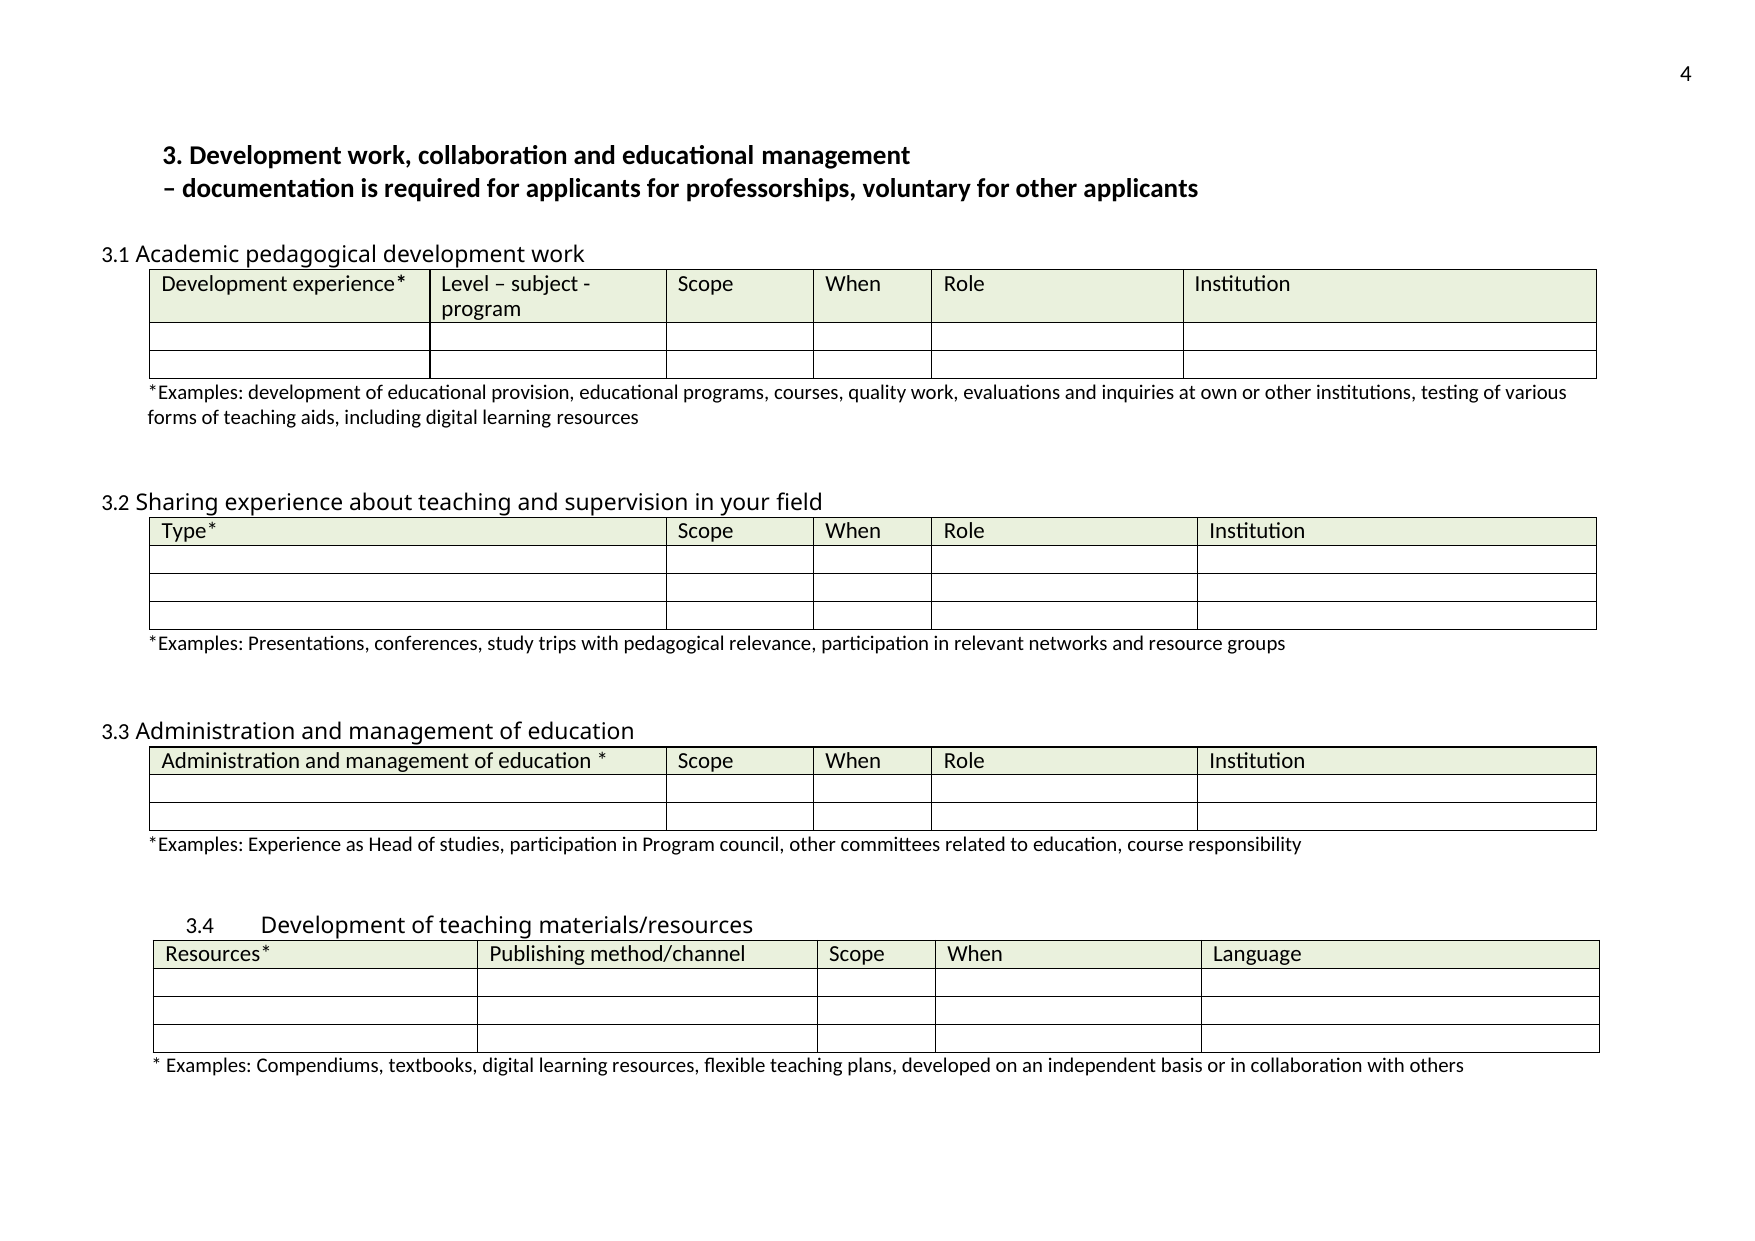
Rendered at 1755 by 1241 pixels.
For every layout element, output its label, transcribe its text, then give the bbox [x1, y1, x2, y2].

table_cell [932, 574, 1197, 601]
table_cell [1184, 351, 1596, 378]
table_header Institution [1198, 518, 1596, 545]
table_cell [154, 997, 477, 1024]
table_cell [154, 1025, 477, 1052]
table_cell [814, 351, 931, 378]
table_header Institution [1184, 270, 1596, 322]
table_cell [932, 602, 1197, 629]
table_header Publishing method/channel [478, 941, 817, 968]
table_cell [1198, 546, 1596, 573]
table_cell [431, 323, 666, 350]
table_cell [818, 1025, 935, 1052]
table_cell [814, 574, 931, 601]
table_header Administration and management of education * [150, 748, 666, 774]
table_cell [936, 969, 1201, 996]
table_header Scope [667, 270, 813, 322]
table_cell [1184, 323, 1596, 350]
text *Examples: Presentations, conferences, study trips with pedagogical relevance, participation in relevant networks and resource groups [147, 630, 1671, 655]
text * Examples: Compendiums, textbooks, digital learning resources, flexible teaching plans, developed on an independent basis or in collaboration with others [151, 1053, 1671, 1078]
table_header Type* [150, 518, 666, 545]
table_cell [932, 323, 1183, 350]
table_cell [932, 351, 1183, 378]
table_header Role [932, 748, 1197, 774]
table_cell [1198, 775, 1596, 802]
table_cell [932, 546, 1197, 573]
text *Examples: Experience as Head of studies, participation in Program council, other committees related to education, course responsibility [147, 831, 1671, 857]
table_cell [1202, 997, 1599, 1024]
table_header When [814, 270, 931, 322]
table_cell [667, 775, 813, 802]
table_header Role [932, 518, 1197, 545]
table_header Scope [818, 941, 935, 968]
table_cell [814, 323, 931, 350]
table_cell [150, 602, 666, 629]
table_cell [936, 997, 1201, 1024]
table_cell [1198, 574, 1596, 601]
table_cell [1198, 602, 1596, 629]
table_header Language [1202, 941, 1599, 968]
table_cell [667, 323, 813, 350]
table_cell [1202, 969, 1599, 996]
table_cell [478, 997, 817, 1024]
table_header When [814, 518, 931, 545]
table_header Scope [667, 748, 813, 774]
table_header When [936, 941, 1201, 968]
table_cell [814, 546, 931, 573]
table_cell [818, 997, 935, 1024]
text – documentation is required for applicants for professorships, voluntary for other applicants [162, 171, 1671, 204]
list Development of teaching materials/resources [185, 908, 1671, 940]
table_cell [936, 1025, 1201, 1052]
table_cell [1202, 1025, 1599, 1052]
table_header Development experience* [150, 270, 429, 322]
table_cell [150, 775, 666, 802]
table_header Role [932, 270, 1183, 322]
table_cell [818, 969, 935, 996]
table_cell [667, 803, 813, 830]
table_cell [814, 602, 931, 629]
table_cell [667, 574, 813, 601]
table_cell [154, 969, 477, 996]
table_header Level – subject - program [431, 270, 666, 322]
table_cell [667, 602, 813, 629]
table_header Institution [1198, 748, 1596, 774]
table_cell [150, 351, 429, 378]
table_header Scope [667, 518, 813, 545]
table_cell [478, 1025, 817, 1052]
table_cell [667, 351, 813, 378]
table_cell [932, 775, 1197, 802]
list Development work, collaboration and educational management [162, 138, 1671, 171]
table_cell [814, 775, 931, 802]
table_cell [150, 803, 666, 830]
table_cell [431, 351, 666, 378]
table_cell [932, 803, 1197, 830]
text *Examples: development of educational provision, educational programs, courses, quality work, evaluations and inquiries at own or other institutions, testing of various forms of teaching aids, including digital learning resources [147, 379, 1572, 430]
table_header When [814, 748, 931, 774]
table_cell [150, 574, 666, 601]
table_cell [150, 323, 429, 350]
table_cell [150, 546, 666, 573]
list Academic pedagogical development work [101, 238, 1671, 269]
table_cell [1198, 803, 1596, 830]
table_cell [814, 803, 931, 830]
list Sharing experience about teaching and supervision in your field [101, 486, 1671, 517]
table_cell [667, 546, 813, 573]
table_header Resources* [154, 941, 477, 968]
list Administration and management of education [101, 715, 1671, 746]
table_cell [478, 969, 817, 996]
